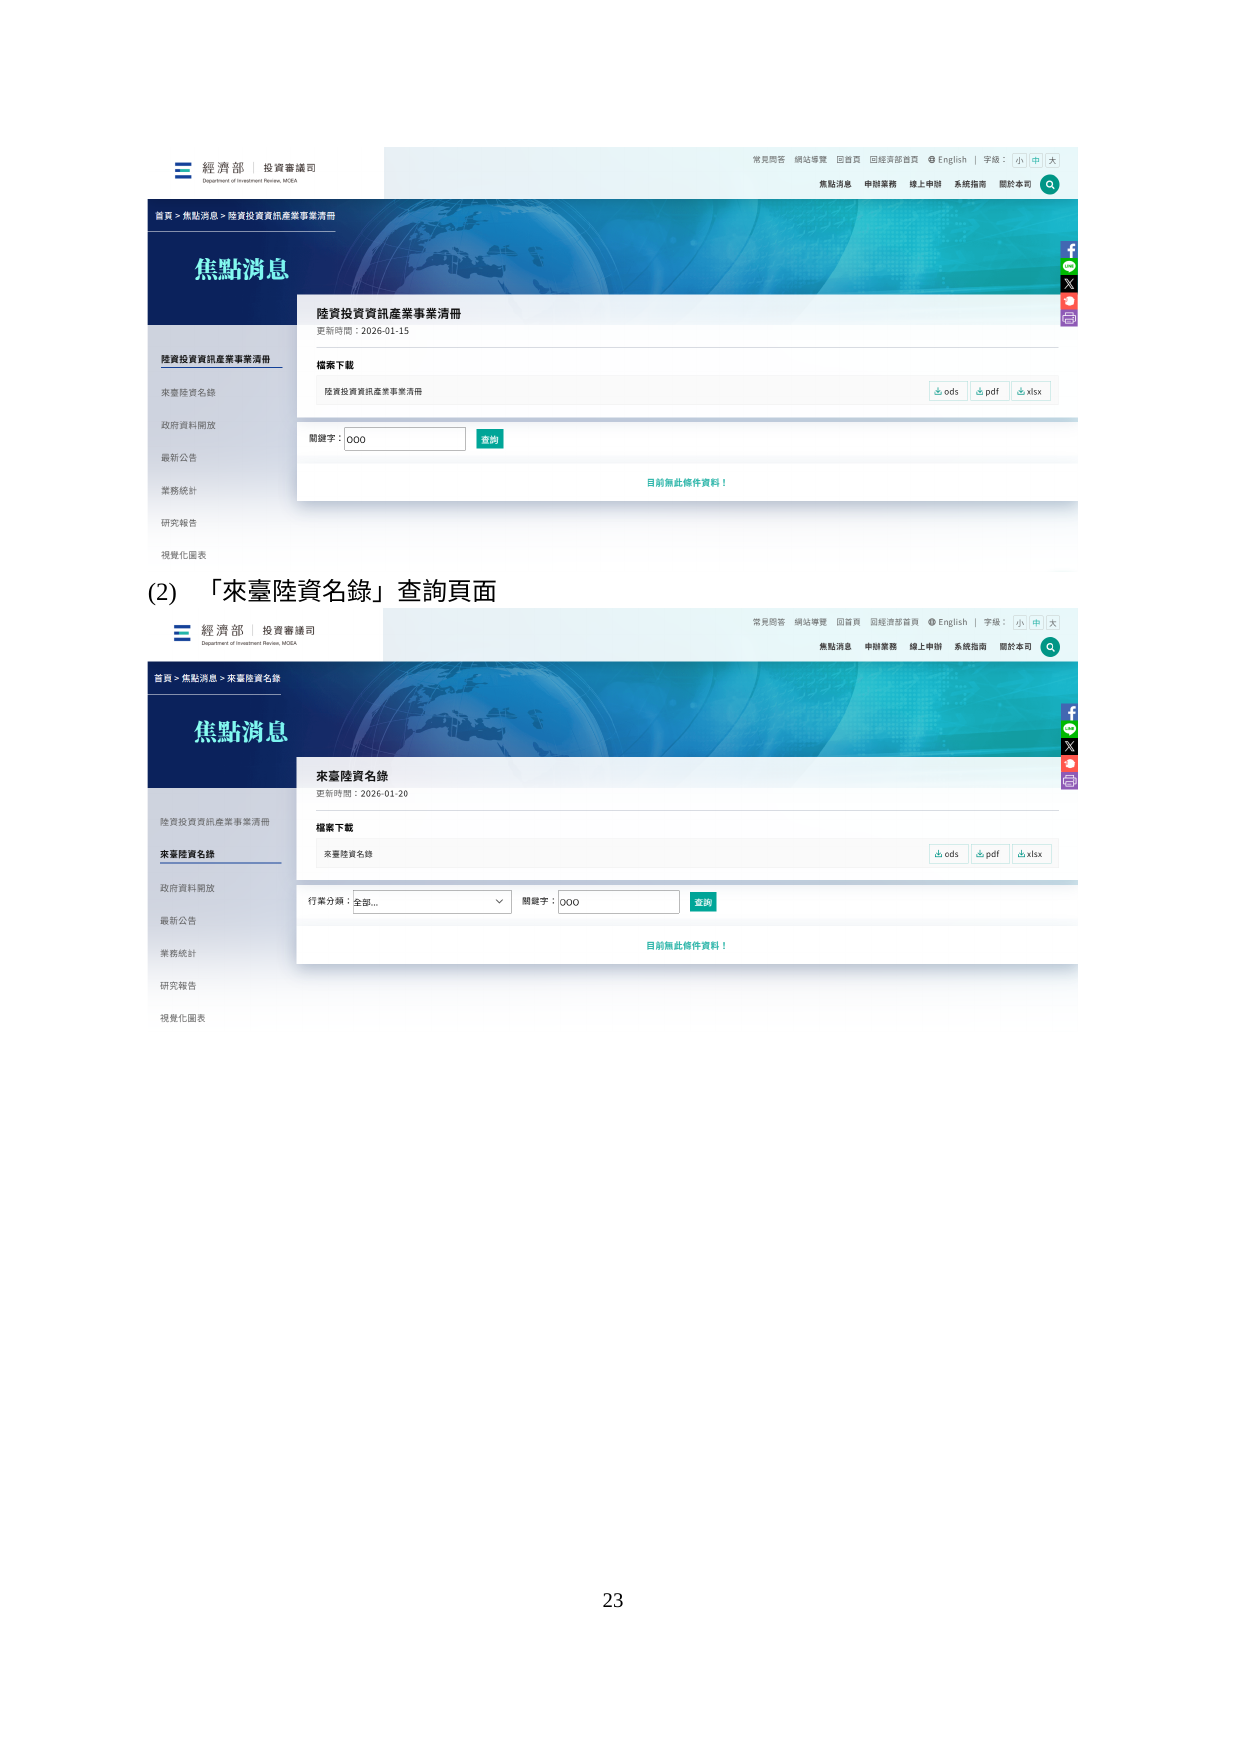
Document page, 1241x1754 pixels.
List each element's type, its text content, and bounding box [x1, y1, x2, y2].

list 「來臺陸資名錄」查詢頁面 [148, 572, 1078, 608]
